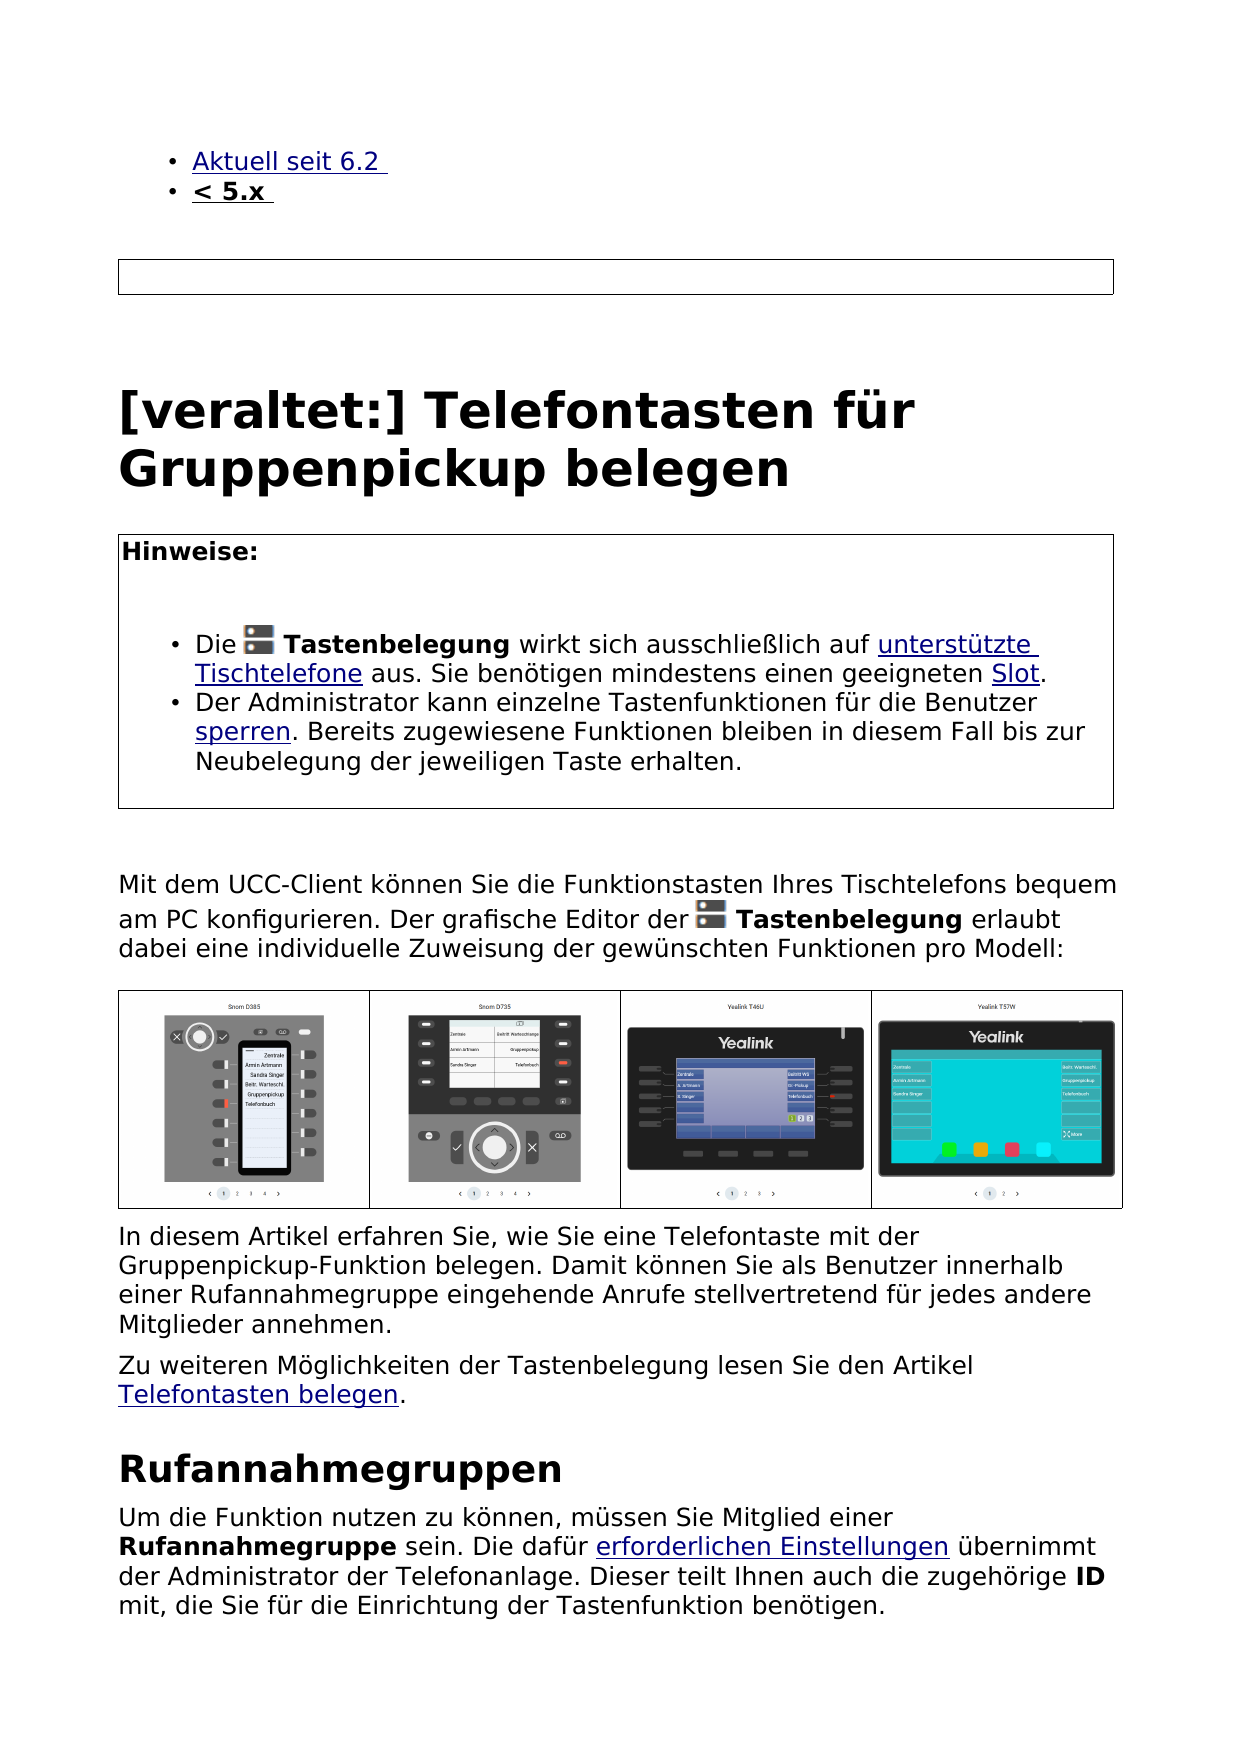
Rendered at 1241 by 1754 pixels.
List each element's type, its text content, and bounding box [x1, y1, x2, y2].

text Mit dem UCC-Client können Sie die Funktionstasten Ihres Tischtelefons bequem am PC konfigurieren. Der grafische Editor derTastenbelegung erlaubt dabei eine individuelle Zuweisung der gewünschten Funktionen pro Modell: [118, 871, 1122, 963]
table_header Hinweise: DieTastenbelegung wirkt sich ausschließlich auf unterstützte Tischtelefone aus. Sie benötigen mindestens einen geeigneten Slot. Der Administrator kann einzelne Tastenfunktionen für die Benutzer sperren. Bereits zugewiesene Funktionen bleiben in diesem Fall bis zur Neubelegung der jeweiligen Taste erhalten. [119, 535, 1113, 808]
subtitle [veraltet:] Telefontasten für Gruppenpickup belegen [118, 382, 1122, 498]
picture [372, 993, 618, 1205]
picture [873, 993, 1120, 1205]
list Aktuell seit 6.2 [177, 148, 1122, 177]
picture [236, 625, 284, 654]
subtitle Rufannahmegruppen [118, 1447, 1122, 1491]
table_header [119, 260, 1113, 294]
picture [688, 900, 736, 928]
text Um die Funktion nutzen zu können, müssen Sie Mitglied einer Rufannahmegruppe sein. Die dafür erforderlichen Einstellungen übernimmt der Administrator der Telefonanlage. Dieser teilt Ihnen auch die zugehörige ID mit, die Sie für die Einrichtung der Tastenfunktion benötigen. [118, 1503, 1122, 1620]
picture [121, 993, 367, 1205]
list < 5.x [177, 177, 1122, 206]
text Zu weiteren Möglichkeiten der Tastenbelegung lesen Sie den Artikel Telefontasten belegen. [118, 1351, 1122, 1410]
picture [622, 993, 869, 1205]
text In diesem Artikel erfahren Sie, wie Sie eine Telefontaste mit der Gruppenpickup-Funktion belegen. Damit können Sie als Benutzer innerhalb einer Rufannahmegruppe eingehende Anrufe stellvertretend für jedes andere Mitglieder annehmen. [118, 1222, 1122, 1339]
